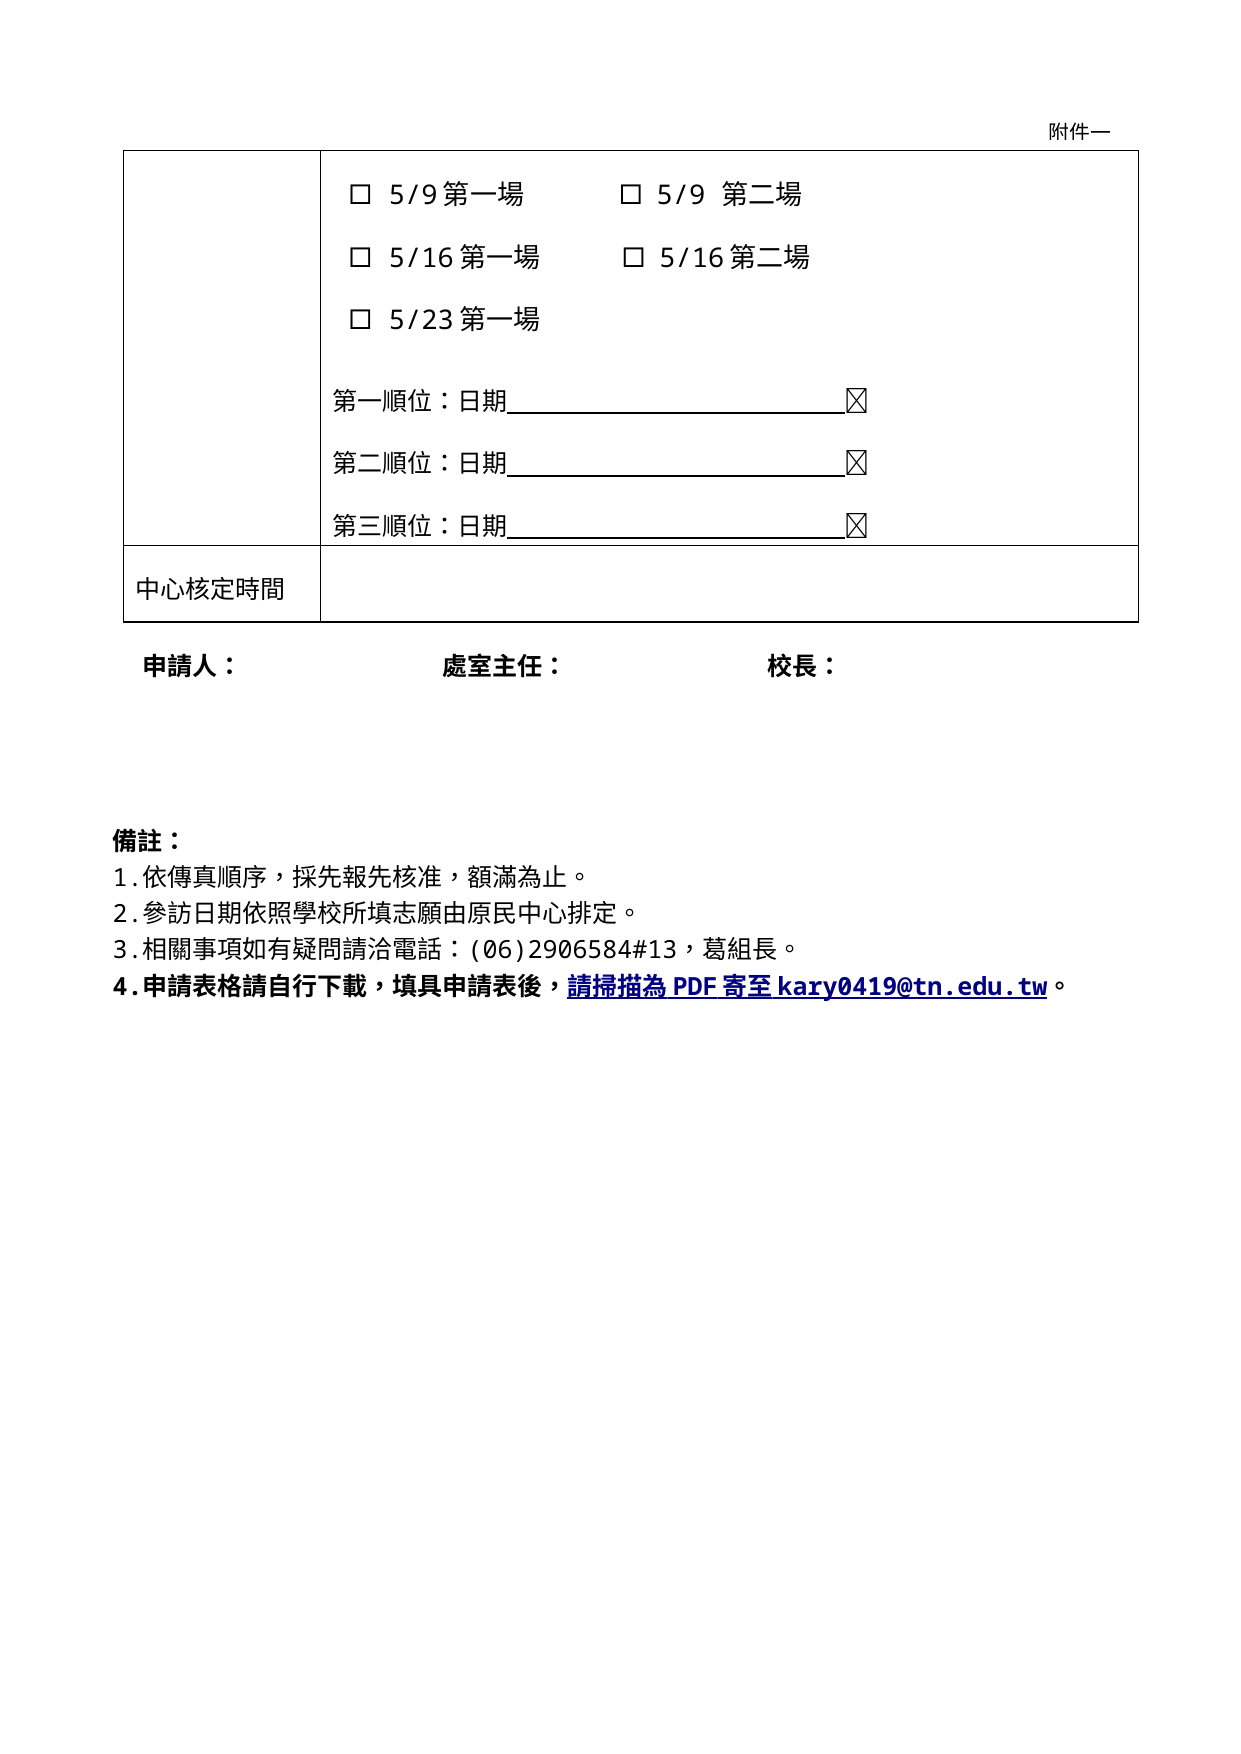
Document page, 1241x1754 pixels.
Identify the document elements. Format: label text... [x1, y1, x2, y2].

text 2.參訪日期依照學校所填志願由原民中心排定。 [112, 894, 1128, 930]
text 申請人： 處室主任： 校長： [142, 623, 1128, 685]
text 備註： [112, 821, 1128, 857]
text 1.依傳真順序，採先報先核准，額滿為止。 [112, 857, 1128, 894]
table_cell [124, 151, 320, 545]
table_cell  5/9第一場  5/9 第二場  5/16第一場  5/16第二場  5/23第一場 第一順位：日期  第二順位：日期  第三順位：日期  [321, 151, 1138, 545]
table_cell [321, 546, 1138, 621]
table_cell 中心核定時間 [124, 546, 320, 621]
text 4.申請表格請自行下載，填具申請表後，請掃描為PDF寄至kary0419@tn.edu.tw。 [112, 966, 1128, 1002]
text 3.相關事項如有疑問請洽電話：(06)2906584#13，葛組長。 [112, 930, 1128, 966]
